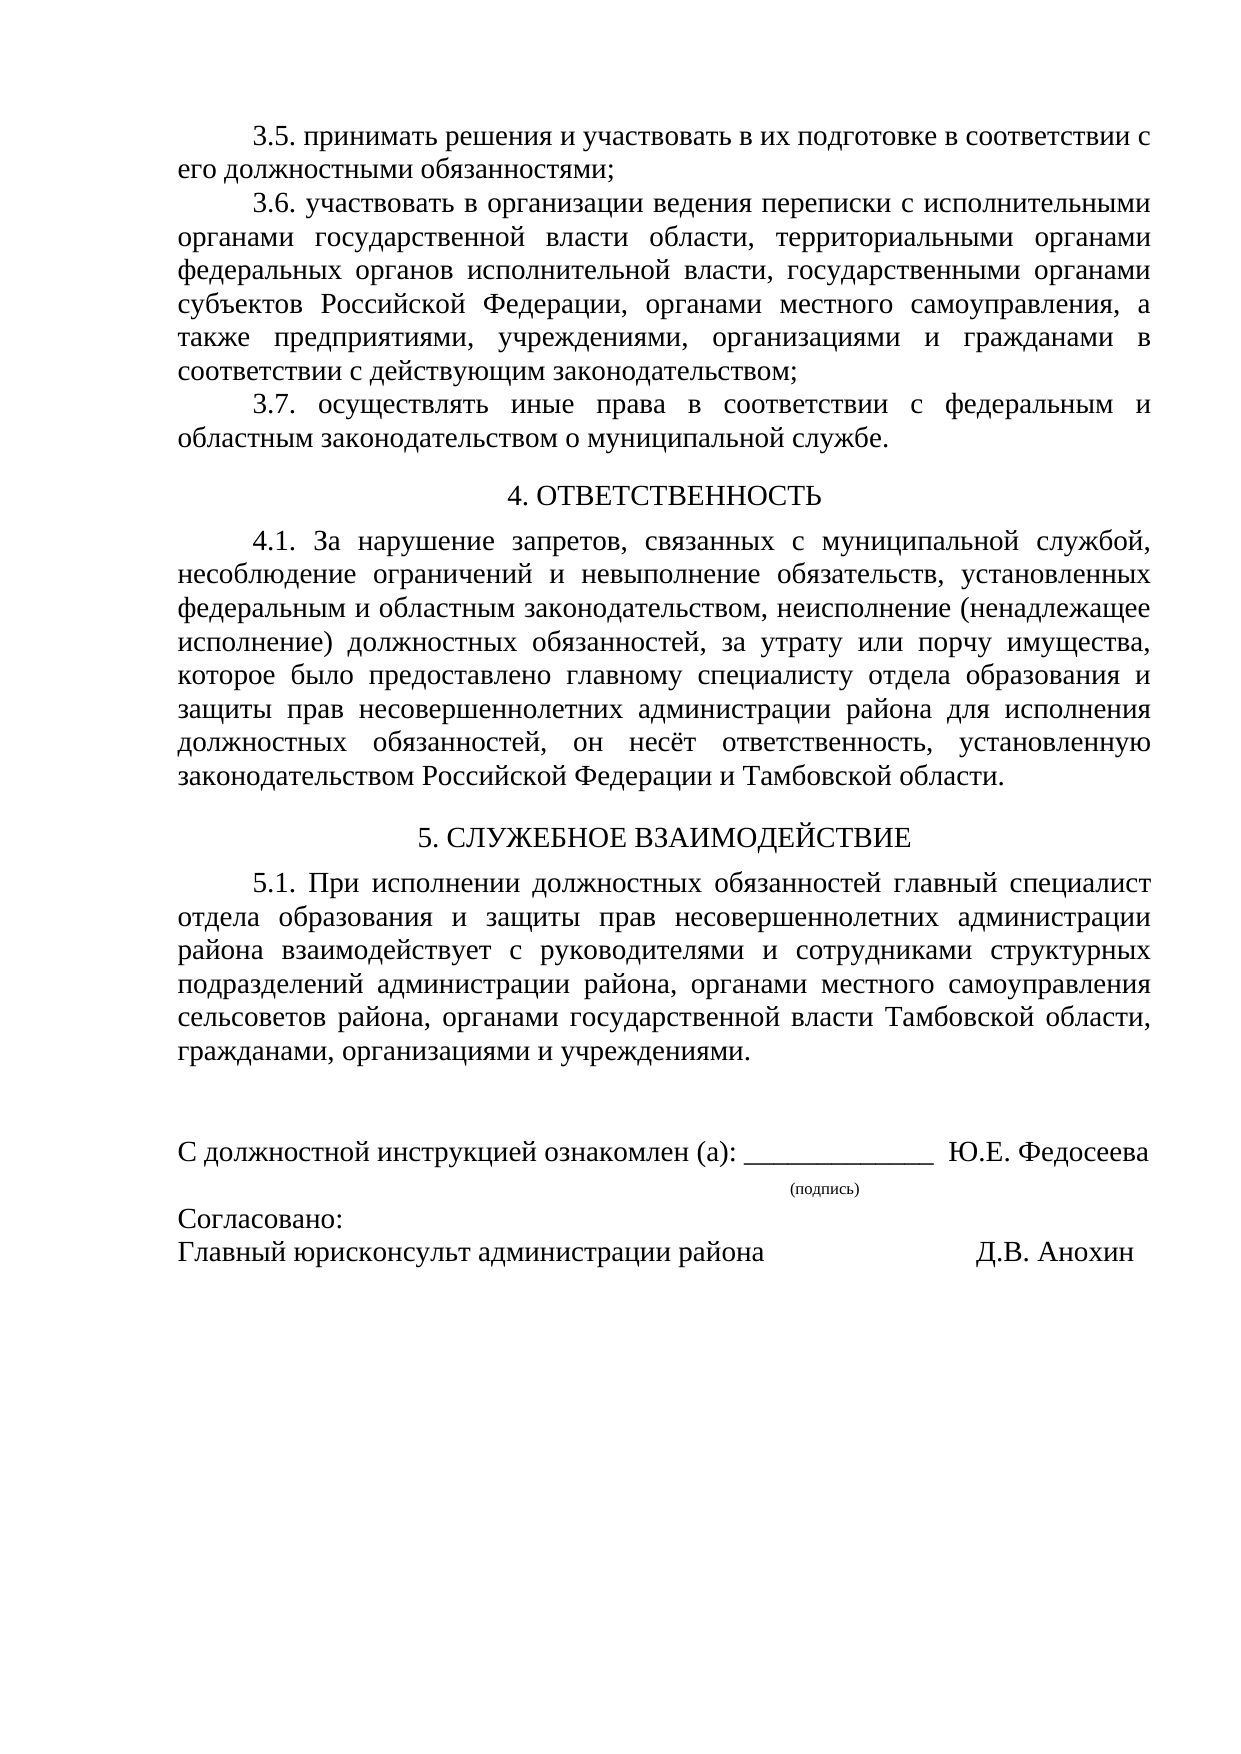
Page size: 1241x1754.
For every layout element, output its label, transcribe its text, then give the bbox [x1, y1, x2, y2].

text 5. СЛУЖЕБНОЕ ВЗАИМОДЕЙСТВИЕ [177, 820, 1152, 853]
text Согласовано: [177, 1201, 1152, 1234]
text 4.1. За нарушение запретов, связанных с муниципальной службой, несоблюдение ограничений и невыполнение обязательств, установленных федеральным и областным законодательством, неисполнение (ненадлежащее исполнение) должностных обязанностей, за утрату или порчу имущества, которое было предоставлено главному специалисту отдела образования и защиты прав несовершеннолетних администрации района для исполнения должностных обязанностей, он несёт ответственность, установленную законодательством Российской Федерации и Тамбовской области. [177, 523, 1152, 791]
text 3.6. участвовать в организации ведения переписки с исполнительными органами государственной власти области, территориальными органами федеральных органов исполнительной власти, государственными органами субъектов Российской Федерации, органами местного самоуправления, а также предприятиями, учреждениями, организациями и гражданами в соответствии с действующим законодательством; [177, 185, 1152, 386]
text 3.7. осуществлять иные права в соответствии с федеральным и областным законодательством о муниципальной службе. [177, 386, 1152, 453]
text 5.1. При исполнении должностных обязанностей главный специалист отдела образования и защиты прав несовершеннолетних администрации района взаимодействует с руководителями и сотрудниками структурных подразделений администрации района, органами местного самоуправления сельсоветов района, органами государственной власти Тамбовской области, гражданами, организациями и учреждениями. [177, 865, 1152, 1067]
text (подпись) [177, 1167, 1152, 1201]
text 4. ОТВЕТСТВЕННОСТЬ [177, 478, 1152, 511]
text 3.5. принимать решения и участвовать в их подготовке в соответствии с его должностными обязанностями; [177, 118, 1152, 185]
text С должностной инструкцией ознакомлен (а): _____________ Ю.Е. Федосеева [177, 1134, 1152, 1167]
text Главный юрисконсульт администрации района Д.В. Анохин [177, 1234, 1152, 1268]
